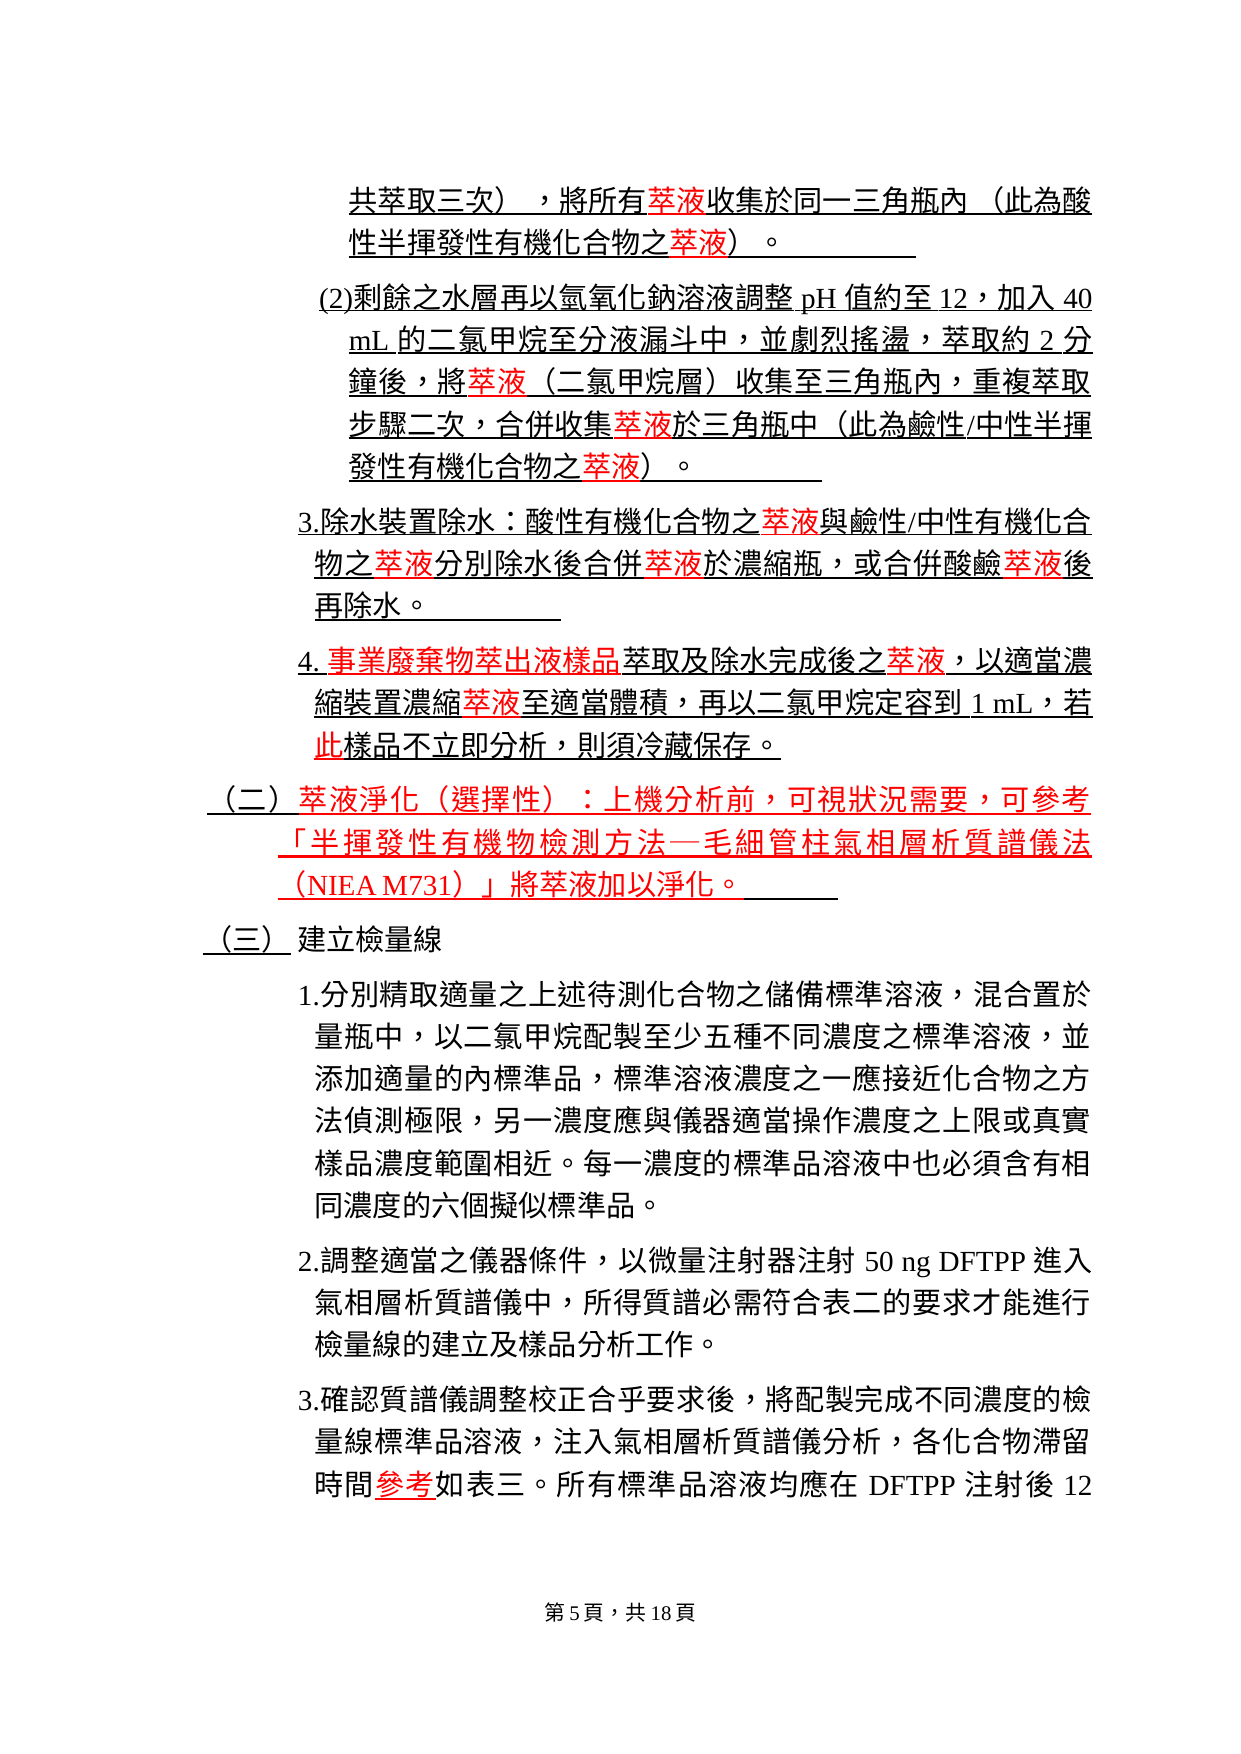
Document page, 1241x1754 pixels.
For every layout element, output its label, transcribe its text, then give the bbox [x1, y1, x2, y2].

text 縮裝置濃縮萃液至適當體積，再以二氯甲烷定容到 1 mL，若此樣品不立即分析，則須冷藏保存。 [298, 674, 1092, 764]
text (2)剩餘之水層再以氫氧化鈉溶液調整pH 值約至12，加入 40 mL 的二氯甲烷至分液漏斗中，並劇烈搖盪，萃取約 2 分鐘後，將萃液（二氯甲烷層）收集至三角瓶內，重複萃取步驟二次，合併收集萃液於三角瓶中（此為鹼性/中性半揮發性有機化合物之萃液）。 [319, 274, 1092, 486]
text 物之萃液分別除水後合併萃液於濃縮瓶，或合倂酸鹼萃液後再除水。 [298, 535, 1092, 625]
text 2.調整適當之儀器條件，以微量注射器注射 50 ng DFTPP 進入氣相層析質譜儀中，所得質譜必需符合表二的要求才能進行檢量線的建立及樣品分析工作。 [298, 1237, 1092, 1364]
text 1.分別精取適量之上述待測化合物之儲備標準溶液，混合置於量瓶中，以二氯甲烷配製至少五種不同濃度之標準溶液，並添加適量的內標準品，標準溶液濃度之一應接近化合物之方法偵測極限，另一濃度應與儀器適當操作濃度之上限或真實樣品濃度範圍相近。每一濃度的標準品溶液中也必須含有相同濃度的六個擬似標準品。 [298, 971, 1092, 1225]
text (1)以適量之硫酸溶液調整事業廢棄物萃出液樣品的 pH 值約至2，加入 40 mL 的二氯甲烷至分液漏斗中，並劇烈搖盪，萃取約 2 分鐘後，將萃液（二氯甲烷層）由底部放出，收集至三角瓶內；在搖盪過程，應偶爾將分液漏斗的活栓打開，釋放漏斗內的二氯甲烷蒸氣。重複上述步驟二次（一共萃取三次） ，將所有萃液收集於同一三角瓶內 （此為酸性半揮發性有機化合物之萃液）。 [319, 177, 1092, 262]
text 3.確認質譜儀調整校正合乎要求後，將配製完成不同濃度的檢量線標準品溶液，注入氣相層析質譜儀分析，各化合物滯留時間參考如表三。所有標準品溶液均應在 DFTPP 注射後 12 個小時內分析完成。分析條件如下，可依實際需要適當調整： [298, 1377, 1092, 1504]
text （二）萃液淨化（選擇性）：上機分析前，可視狀況需要，可參考「半揮發性有機物檢測方法─毛細管柱氣相層析質譜儀法（NIEA M731）」將萃液加以淨化。 [207, 777, 1092, 904]
text 4. 事業廢棄物萃出液樣品萃取及除水完成後之萃液，以適當濃 [298, 638, 1092, 673]
text （三） 建立檢量線 [148, 916, 1092, 959]
text 3.除水裝置除水：酸性有機化合物之萃液與鹼性/中性有機化合 [298, 498, 1092, 534]
